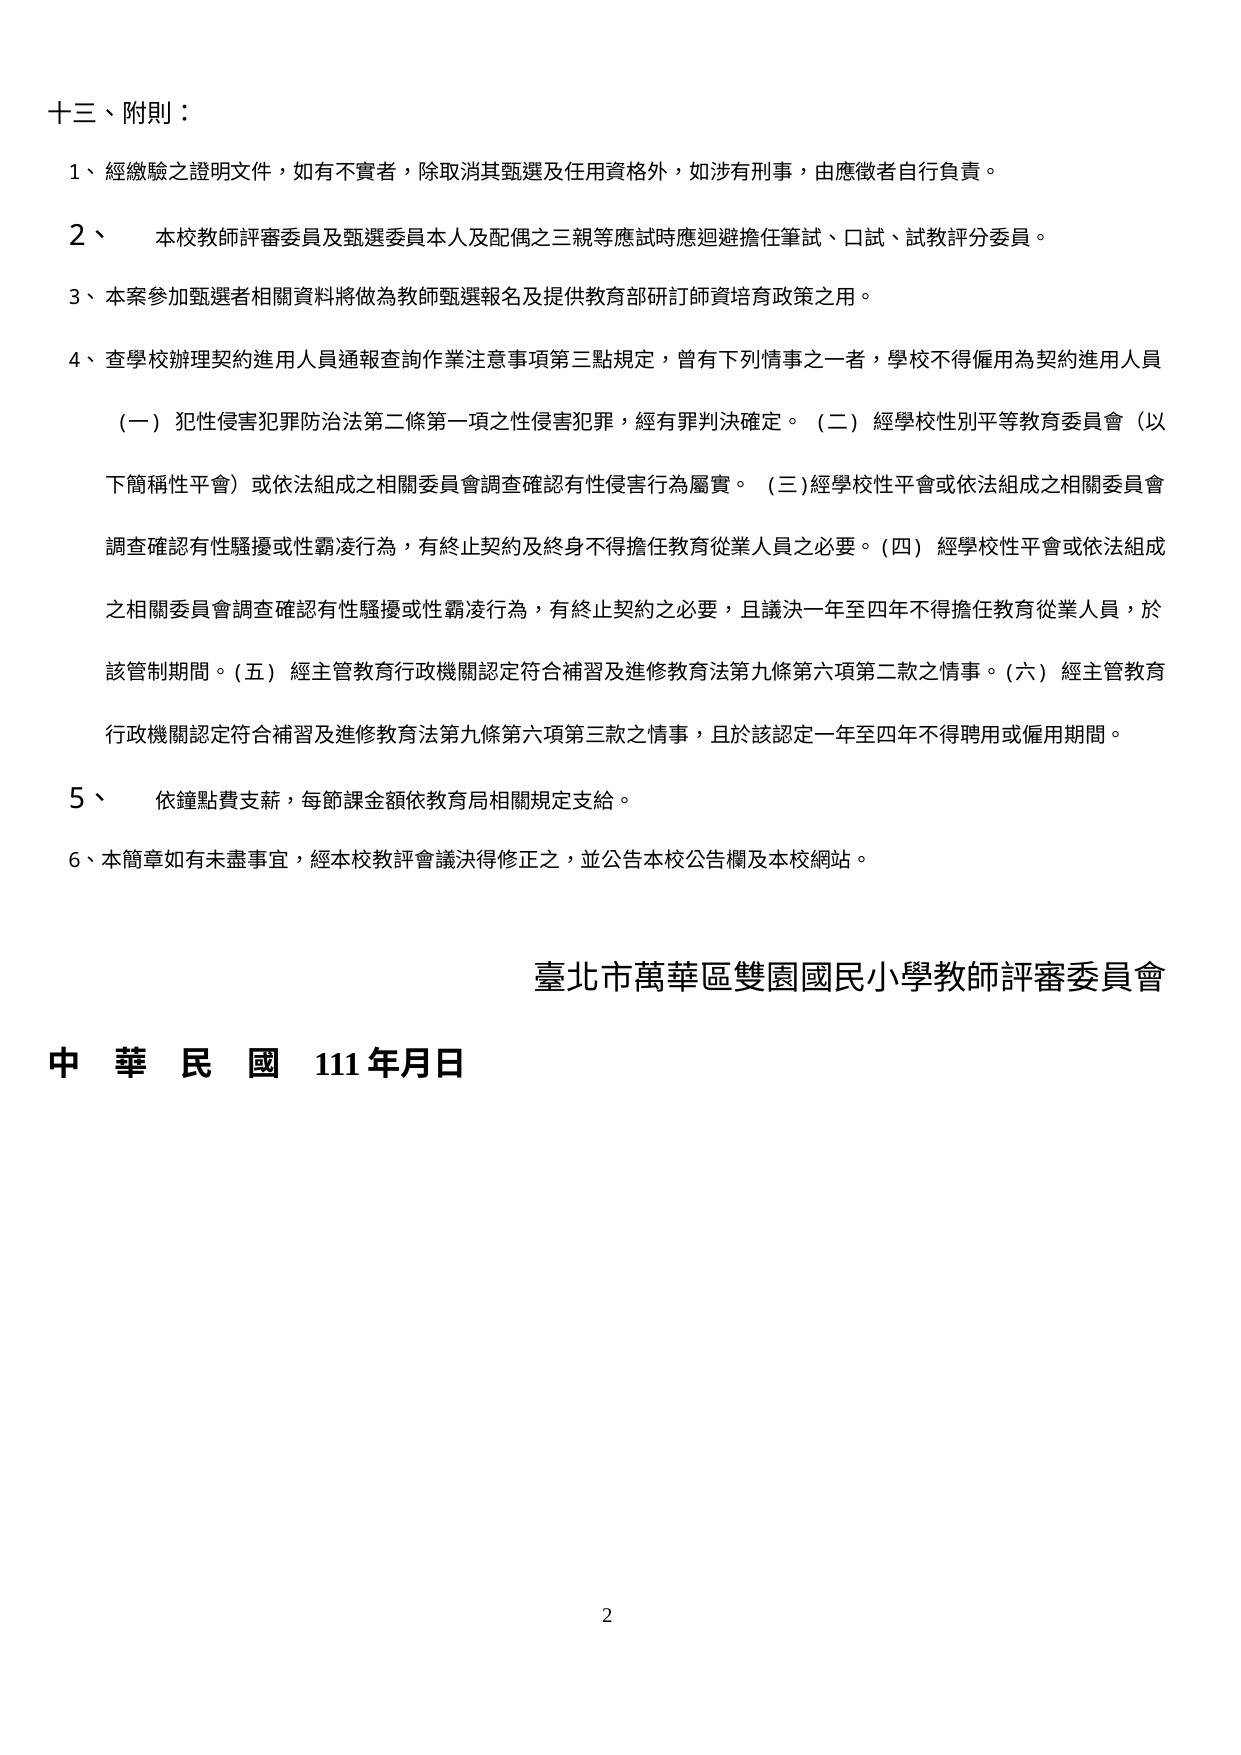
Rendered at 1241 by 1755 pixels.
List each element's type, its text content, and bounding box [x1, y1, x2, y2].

text 臺北市萬華區雙園國民小學教師評審委員會 [47, 951, 1167, 999]
list 本案參加甄選者相關資料將做為教師甄選報名及提供教育部研訂師資培育政策之用。 [68, 254, 1167, 316]
text 中 華 民 國 111年月日 [47, 1037, 1167, 1085]
list 本校教師評審委員及甄選委員本人及配偶之三親等應試時應迴避擔任筆試、口試、試教評分委員。 [68, 191, 1167, 254]
text 6、本簡章如有未盡事宜，經本校教評會議決得修正之，並公告本校公告欄及本校網站。 [47, 816, 1167, 879]
list 經繳驗之證明文件，如有不實者，除取消其甄選及任用資格外，如涉有刑事，由應徵者自行負責。 [68, 129, 1167, 191]
list 查學校辦理契約進用人員通報查詢作業注意事項第三點規定，曾有下列情事之一者，學校不得僱用為契約進用人員： (一) 犯性侵害犯罪防治法第二條第一項之性侵害犯罪，經有罪判決確定。 (二) 經學校性別平等教育委員會（以下簡稱性平會）或依法組成之相關委員會調查確認有性侵害行為屬實。 (三)經學校性平會或依法組成之相關委員會調查確認有性騷擾或性霸凌行為，有終止契約及終身不得擔任教育從業人員之必要。(四) 經學校性平會或依法組成之相關委員會調查確認有性騷擾或性霸凌行為，有終止契約之必要，且議決一年至四年不得擔任教育從業人員，於該管制期間。(五) 經主管教育行政機關認定符合補習及進修教育法第九條第六項第二款之情事。(六) 經主管教育行政機關認定符合補習及進修教育法第九條第六項第三款之情事，且於該認定一年至四年不得聘用或僱用期間。 [68, 316, 1167, 754]
text 十三、附則： [47, 96, 1167, 129]
list 依鐘點費支薪，每節課金額依教育局相關規定支給。 [68, 754, 1167, 816]
